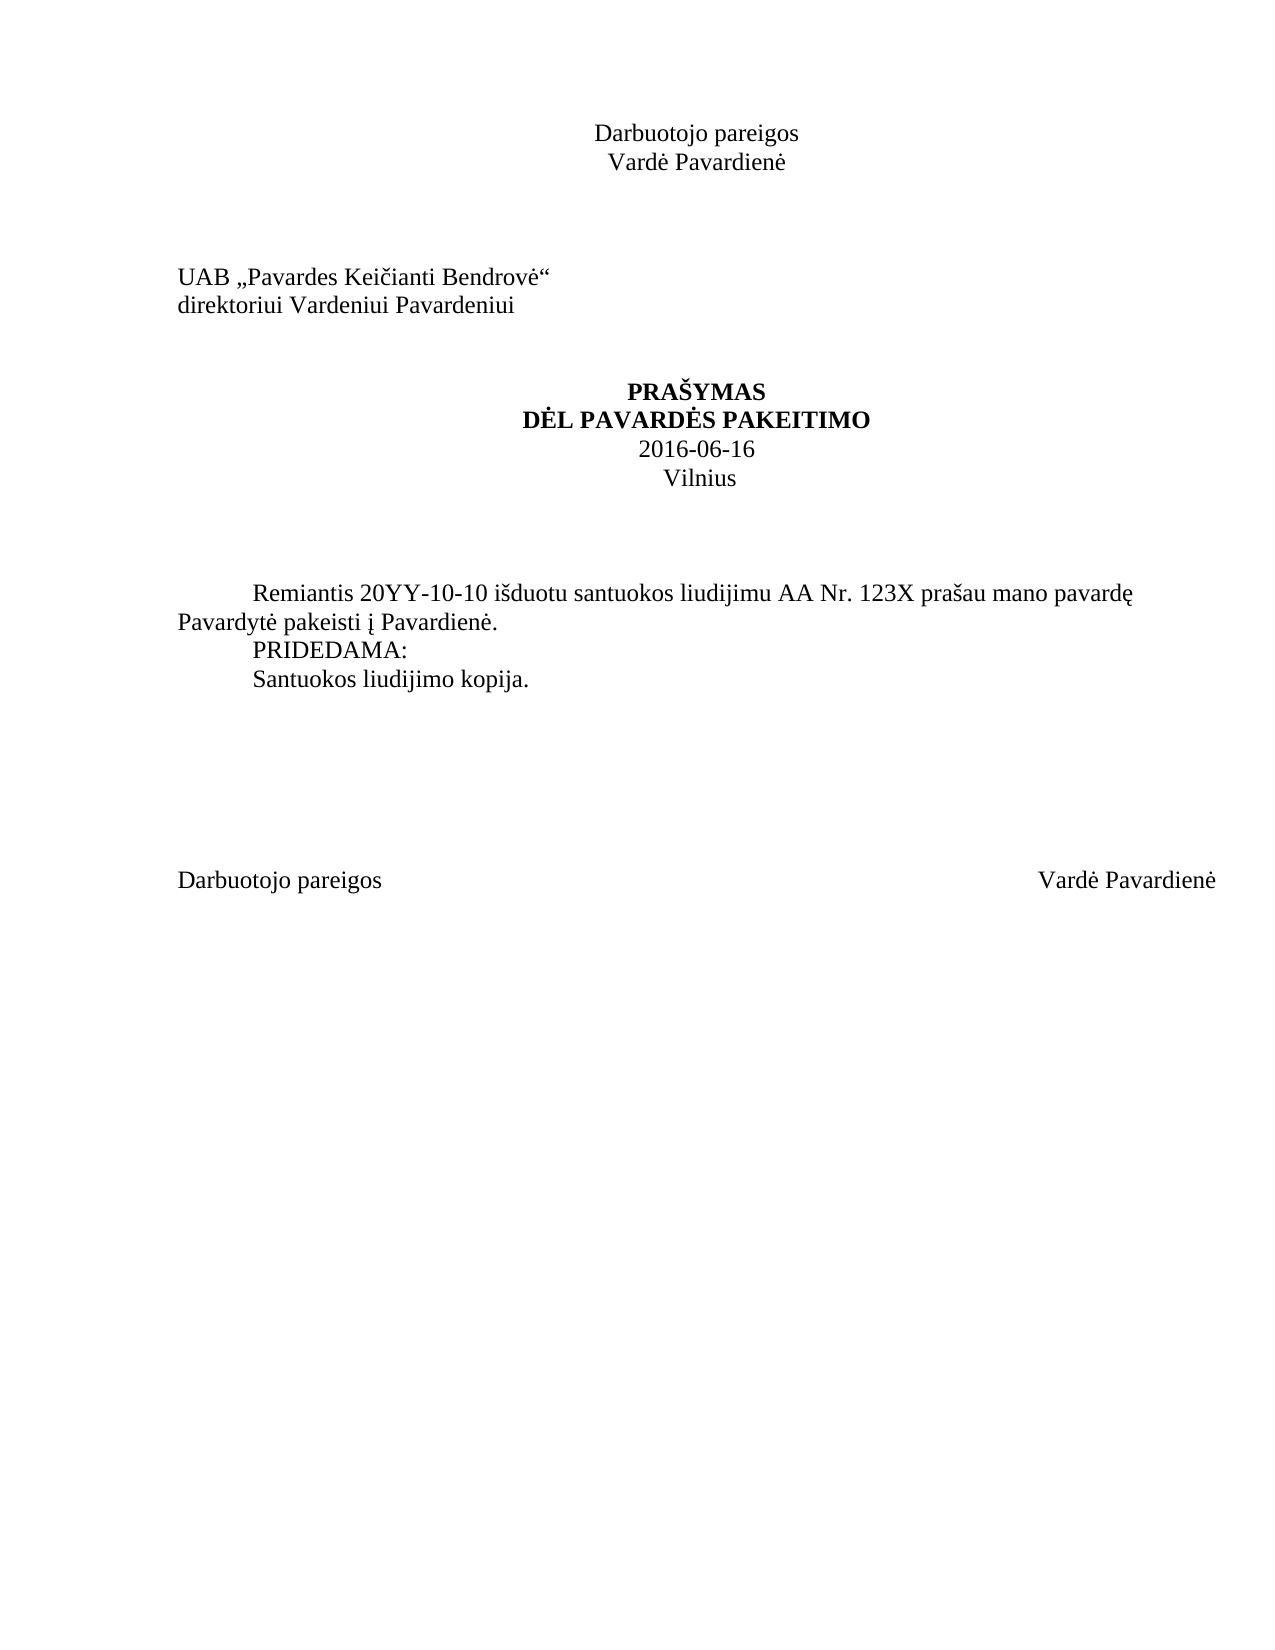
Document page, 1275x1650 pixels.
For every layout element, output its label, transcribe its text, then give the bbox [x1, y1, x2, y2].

table_header Vardė Pavardienė [696, 866, 1216, 894]
text Santuokos liudijimo kopija. [177, 664, 1216, 693]
text Vilnius [177, 463, 1216, 492]
subtitle direktoriui Vardeniui Pavardeniui [177, 291, 1216, 319]
table_header Darbuotojo pareigos [177, 866, 696, 894]
text Remiantis 20YY-10-10 išduotu santuokos liudijimu AA Nr. 123X prašau mano pavardę Pavardytė pakeisti į Pavardienė. [177, 578, 1216, 636]
text Darbuotojo pareigos [177, 118, 1216, 147]
subtitle PRAŠYMAS [177, 377, 1216, 406]
text Vardė Pavardienė [177, 147, 1216, 176]
text 2016-06-16 [177, 434, 1216, 463]
text PRIDEDAMA: [177, 636, 1216, 664]
subtitle UAB „Pavardes Keičianti Bendrovė“ [177, 262, 1216, 291]
subtitle DĖL PAVARDĖS PAKEITIMO [177, 406, 1216, 434]
